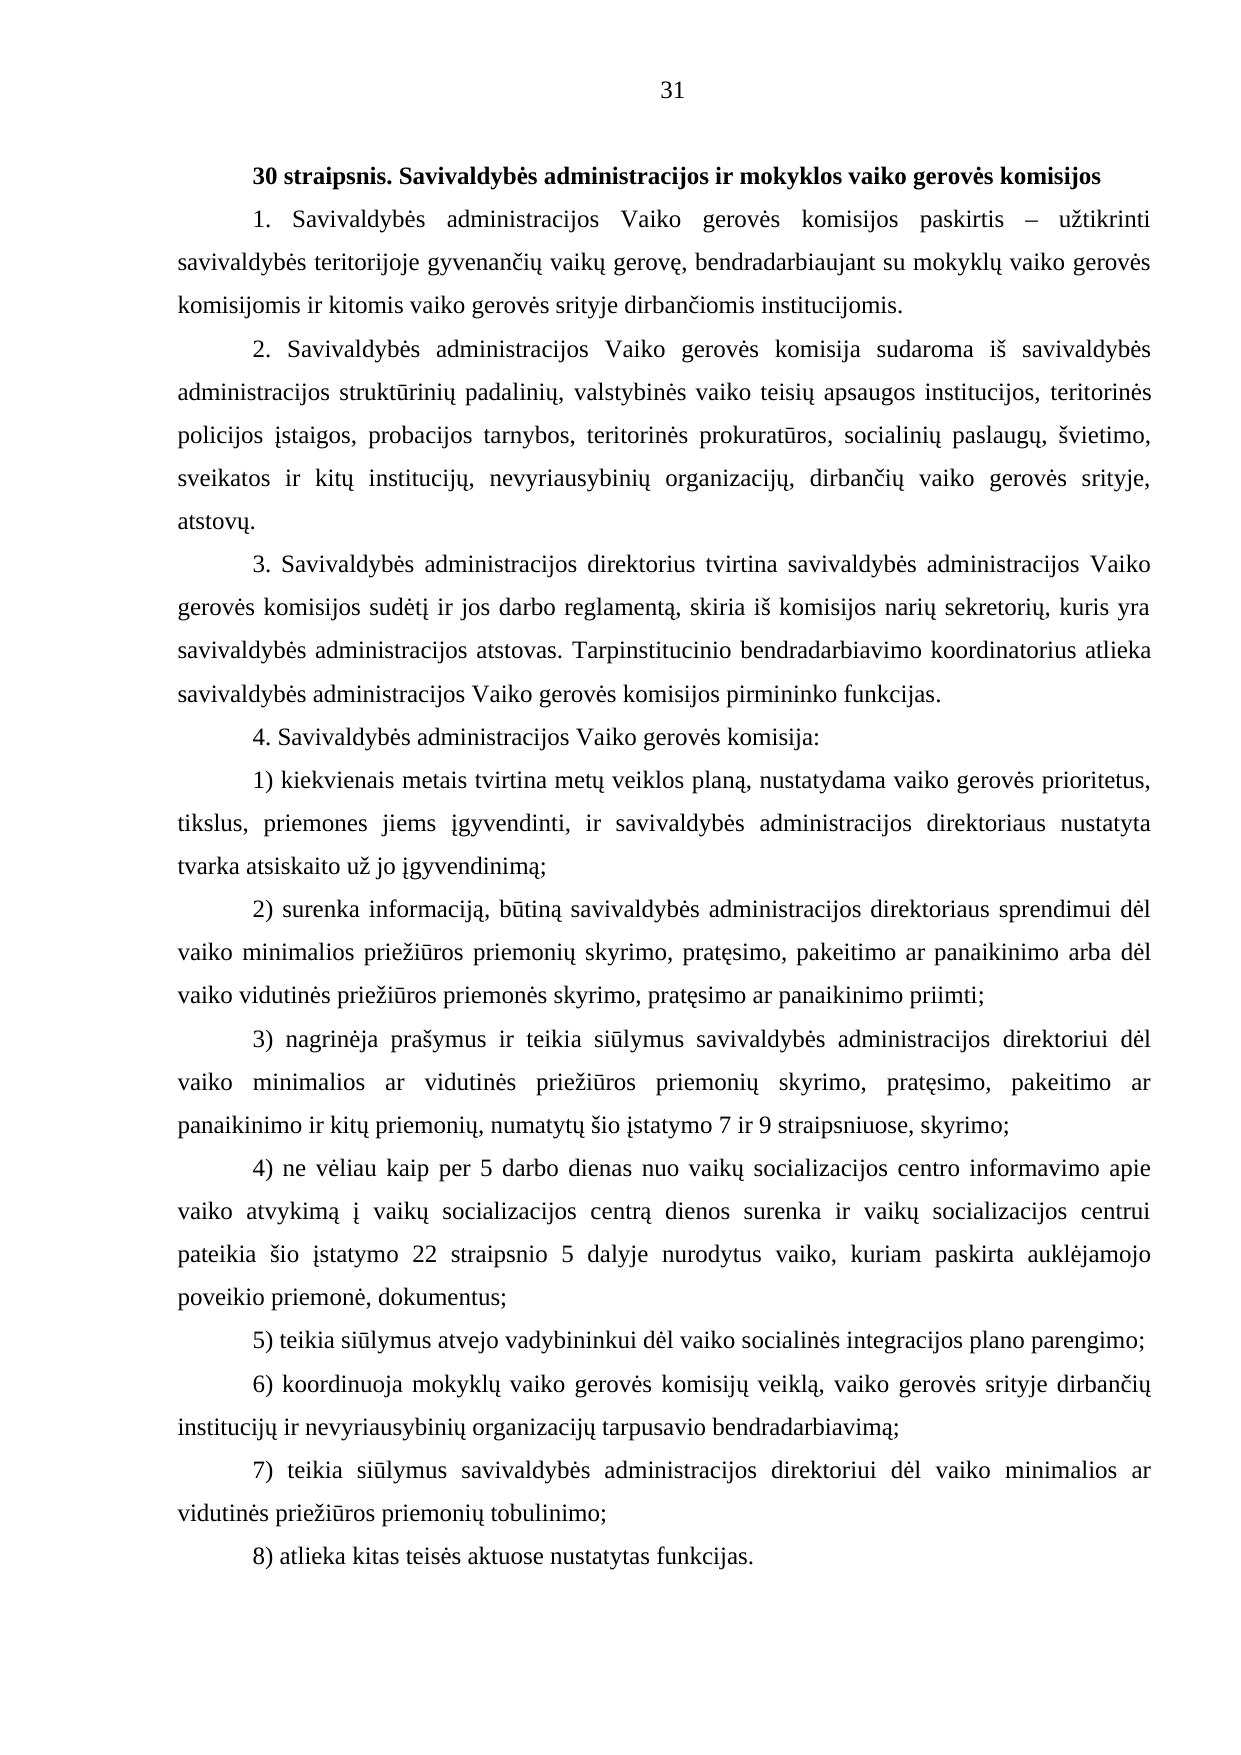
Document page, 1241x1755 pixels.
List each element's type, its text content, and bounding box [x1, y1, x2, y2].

text 2. Savivaldybės administracijos Vaiko gerovės komisija sudaroma iš savivaldybės administracijos struktūrinių padalinių, valstybinės vaiko teisių apsaugos institucijos, teritorinės policijos įstaigos, probacijos tarnybos, teritorinės prokuratūros, socialinių paslaugų, švietimo, sveikatos ir kitų institucijų, nevyriausybinių organizacijų, dirbančių vaiko gerovės srityje, atstovų. [177, 334, 1152, 535]
text 8) atlieka kitas teisės aktuose nustatytas funkcijas. [177, 1541, 1152, 1570]
text 4) ne vėliau kaip per 5 darbo dienas nuo vaikų socializacijos centro informavimo apie vaiko atvykimą į vaikų socializacijos centrą dienos surenka ir vaikų socializacijos centrui pateikia šio įstatymo 22 straipsnio 5 dalyje nurodytus vaiko, kuriam paskirta auklėjamojo poveikio priemonė, dokumentus; [177, 1153, 1152, 1311]
text 1) kiekvienais metais tvirtina metų veiklos planą, nustatydama vaiko gerovės prioritetus, tikslus, priemones jiems įgyvendinti, ir savivaldybės administracijos direktoriaus nustatyta tvarka atsiskaito už jo įgyvendinimą; [177, 765, 1152, 880]
text 5) teikia siūlymus atvejo vadybininkui dėl vaiko socialinės integracijos plano parengimo; [177, 1326, 1152, 1354]
text 4. Savivaldybės administracijos Vaiko gerovės komisija: [177, 722, 1152, 751]
text 3) nagrinėja prašymus ir teikia siūlymus savivaldybės administracijos direktoriui dėl vaiko minimalios ar vidutinės priežiūros priemonių skyrimo, pratęsimo, pakeitimo ar panaikinimo ir kitų priemonių, numatytų šio įstatymo 7 ir 9 straipsniuose, skyrimo; [177, 1024, 1152, 1139]
text 3. Savivaldybės administracijos direktorius tvirtina savivaldybės administracijos Vaiko gerovės komisijos sudėtį ir jos darbo reglamentą, skiria iš komisijos narių sekretorių, kuris yra savivaldybės administracijos atstovas. Tarpinstitucinio bendradarbiavimo koordinatorius atlieka savivaldybės administracijos Vaiko gerovės komisijos pirmininko funkcijas. [177, 549, 1152, 707]
text 1. Savivaldybės administracijos Vaiko gerovės komisijos paskirtis – užtikrinti savivaldybės teritorijoje gyvenančių vaikų gerovę, bendradarbiaujant su mokyklų vaiko gerovės komisijomis ir kitomis vaiko gerovės srityje dirbančiomis institucijomis. [177, 204, 1152, 319]
text 7) teikia siūlymus savivaldybės administracijos direktoriui dėl vaiko minimalios ar vidutinės priežiūros priemonių tobulinimo; [177, 1455, 1152, 1527]
text 6) koordinuoja mokyklų vaiko gerovės komisijų veiklą, vaiko gerovės srityje dirbančių institucijų ir nevyriausybinių organizacijų tarpusavio bendradarbiavimą; [177, 1369, 1152, 1441]
text 2) surenka informaciją, būtiną savivaldybės administracijos direktoriaus sprendimui dėl vaiko minimalios priežiūros priemonių skyrimo, pratęsimo, pakeitimo ar panaikinimo arba dėl vaiko vidutinės priežiūros priemonės skyrimo, pratęsimo ar panaikinimo priimti; [177, 894, 1152, 1009]
text 30 straipsnis. Savivaldybės administracijos ir mokyklos vaiko gerovės komisijos [177, 161, 1152, 190]
